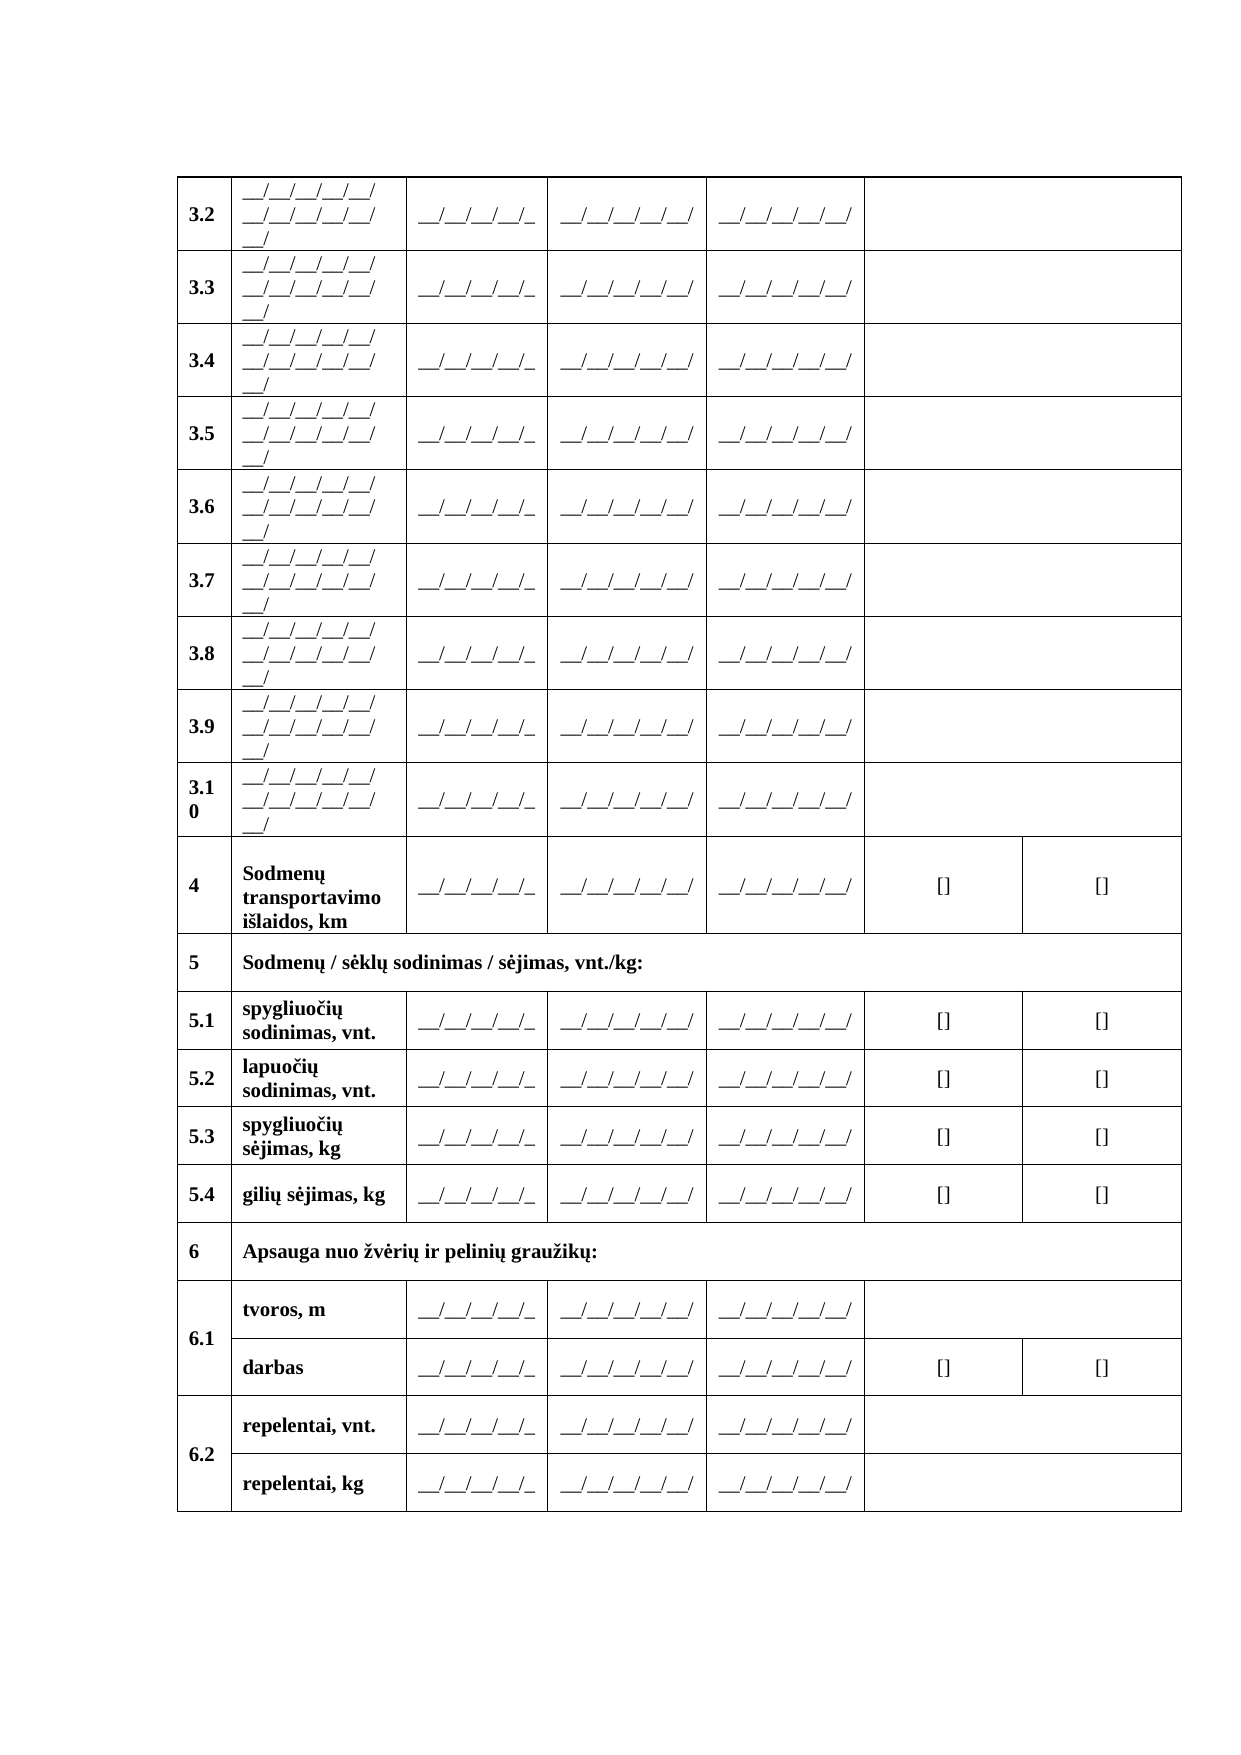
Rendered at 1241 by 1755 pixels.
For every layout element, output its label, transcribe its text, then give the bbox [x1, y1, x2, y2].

table_cell __/__/__/__/_ [407, 992, 547, 1048]
table_cell __/__/__/__/_ [407, 1396, 547, 1453]
table_cell [865, 397, 1181, 469]
table_cell __/__/__/__/_ [407, 837, 547, 933]
table_cell [865, 544, 1181, 616]
table_cell __/__/__/__/__/ [548, 178, 706, 250]
table_cell __/__/__/__/_ [407, 1050, 547, 1106]
table_cell Sodmenų / sėklų sodinimas / sėjimas, vnt./kg: [232, 934, 1181, 991]
table_cell __/__/__/__/__/ [707, 1050, 864, 1106]
table_cell repelentai, kg [232, 1454, 406, 1511]
table_cell __/__/__/__/__/__/__/__/__/__/__/ [232, 544, 406, 616]
table_cell __/__/__/__/_ [407, 1339, 547, 1395]
table_cell __/__/__/__/__/ [707, 470, 864, 543]
table_cell __/__/__/__/__/ [548, 397, 706, 469]
table_cell 5 [178, 934, 231, 991]
table_cell 6.2 [178, 1396, 231, 1511]
table_cell __/__/__/__/_ [407, 1165, 547, 1222]
table_cell __/__/__/__/__/ [548, 1396, 706, 1453]
table_cell 6.1 [178, 1281, 231, 1395]
table_cell __/__/__/__/__/ [707, 992, 864, 1048]
table_cell darbas [232, 1339, 406, 1395]
table_cell __/__/__/__/__/ [548, 1454, 706, 1511]
table_cell 3.4 [178, 324, 231, 396]
table_cell __/__/__/__/__/__/__/__/__/__/__/ [232, 178, 406, 250]
table_cell __/__/__/__/__/ [707, 690, 864, 762]
table_cell __/__/__/__/__/__/__/__/__/__/__/ [232, 470, 406, 543]
table_cell tvoros, m [232, 1281, 406, 1337]
table_cell [865, 324, 1181, 396]
table_cell repelentai, vnt. [232, 1396, 406, 1453]
table_cell [865, 763, 1181, 836]
table_cell __/__/__/__/_ [407, 470, 547, 543]
table_cell 4 [178, 837, 231, 933]
table_cell Apsauga nuo žvėrių ir pelinių graužikų: [232, 1223, 1181, 1280]
table_cell [865, 617, 1181, 689]
table_cell [865, 1281, 1181, 1337]
table_cell __/__/__/__/__/ [707, 837, 864, 933]
table_cell __/__/__/__/__/ [707, 617, 864, 689]
table_cell __/__/__/__/_ [407, 1281, 547, 1337]
table_cell [865, 690, 1181, 762]
table_cell __/__/__/__/__/ [548, 324, 706, 396]
table_cell Sodmenų transportavimo išlaidos, km [232, 837, 406, 933]
table_cell __/__/__/__/__/ [548, 1281, 706, 1337]
table_cell __/__/__/__/__/ [548, 544, 706, 616]
table_cell 3.2 [178, 178, 231, 250]
table_cell __/__/__/__/_ [407, 690, 547, 762]
table_cell 5.2 [178, 1050, 231, 1106]
table_cell __/__/__/__/__/ [707, 1281, 864, 1337]
table_cell __/__/__/__/__/ [707, 397, 864, 469]
table_cell [] [865, 1107, 1022, 1164]
table_cell __/__/__/__/__/__/__/__/__/__/__/ [232, 690, 406, 762]
table_cell __/__/__/__/__/__/__/__/__/__/__/ [232, 324, 406, 396]
table_cell [] [865, 1339, 1022, 1395]
table_cell __/__/__/__/__/ [548, 251, 706, 323]
table_cell [] [1023, 1107, 1181, 1164]
table_cell [] [865, 837, 1022, 933]
table_cell 3.8 [178, 617, 231, 689]
table_cell __/__/__/__/__/ [548, 763, 706, 836]
table_cell __/__/__/__/__/ [548, 1050, 706, 1106]
table_cell __/__/__/__/__/ [707, 1107, 864, 1164]
table_cell lapuočių sodinimas, vnt. [232, 1050, 406, 1106]
table_cell [865, 178, 1181, 250]
table_cell __/__/__/__/__/ [707, 763, 864, 836]
table_cell [] [865, 992, 1022, 1048]
table_cell __/__/__/__/__/ [548, 837, 706, 933]
table_cell __/__/__/__/__/ [707, 1165, 864, 1222]
table_cell 5.4 [178, 1165, 231, 1222]
table_cell __/__/__/__/_ [407, 251, 547, 323]
table_cell 3.6 [178, 470, 231, 543]
table_cell [865, 1454, 1181, 1511]
table_cell __/__/__/__/__/ [707, 1339, 864, 1395]
table_cell __/__/__/__/_ [407, 324, 547, 396]
table_cell __/__/__/__/__/__/__/__/__/__/__/ [232, 251, 406, 323]
table_cell [] [1023, 1165, 1181, 1222]
table_cell 3.3 [178, 251, 231, 323]
table_cell __/__/__/__/_ [407, 617, 547, 689]
table_cell [] [865, 1165, 1022, 1222]
table_cell __/__/__/__/_ [407, 178, 547, 250]
table_cell [] [1023, 1339, 1181, 1395]
table_cell [] [1023, 1050, 1181, 1106]
table_cell __/__/__/__/__/ [548, 1107, 706, 1164]
table_cell __/__/__/__/__/ [548, 690, 706, 762]
table_cell spygliuočių sėjimas, kg [232, 1107, 406, 1164]
table_cell 5.1 [178, 992, 231, 1048]
table_cell __/__/__/__/__/ [707, 1396, 864, 1453]
table_cell 5.3 [178, 1107, 231, 1164]
table_cell __/__/__/__/__/__/__/__/__/__/__/ [232, 617, 406, 689]
table_cell [] [1023, 992, 1181, 1048]
table_cell __/__/__/__/__/__/__/__/__/__/__/ [232, 397, 406, 469]
table_cell __/__/__/__/_ [407, 544, 547, 616]
table_cell __/__/__/__/__/ [707, 251, 864, 323]
table_cell 6 [178, 1223, 231, 1280]
table_cell 3.7 [178, 544, 231, 616]
table_cell __/__/__/__/_ [407, 1454, 547, 1511]
table_cell __/__/__/__/__/ [707, 324, 864, 396]
table_cell [] [1023, 837, 1181, 933]
table_cell __/__/__/__/__/__/__/__/__/__/__/ [232, 763, 406, 836]
table_cell 3.5 [178, 397, 231, 469]
table_cell __/__/__/__/__/ [548, 617, 706, 689]
table_cell __/__/__/__/__/ [548, 992, 706, 1048]
table_cell __/__/__/__/_ [407, 1107, 547, 1164]
table_cell [] [865, 1050, 1022, 1106]
table_cell __/__/__/__/__/ [548, 1339, 706, 1395]
table_cell [865, 470, 1181, 543]
table_cell __/__/__/__/__/ [707, 544, 864, 616]
table_cell __/__/__/__/__/ [707, 178, 864, 250]
table_cell [865, 251, 1181, 323]
table_cell __/__/__/__/__/ [548, 1165, 706, 1222]
table_cell gilių sėjimas, kg [232, 1165, 406, 1222]
table_cell __/__/__/__/__/ [707, 1454, 864, 1511]
table_cell __/__/__/__/_ [407, 397, 547, 469]
table_cell [865, 1396, 1181, 1453]
table_cell __/__/__/__/__/ [548, 470, 706, 543]
table_cell 3.10 [178, 763, 231, 836]
table_cell spygliuočių sodinimas, vnt. [232, 992, 406, 1048]
table_cell __/__/__/__/_ [407, 763, 547, 836]
table_cell 3.9 [178, 690, 231, 762]
